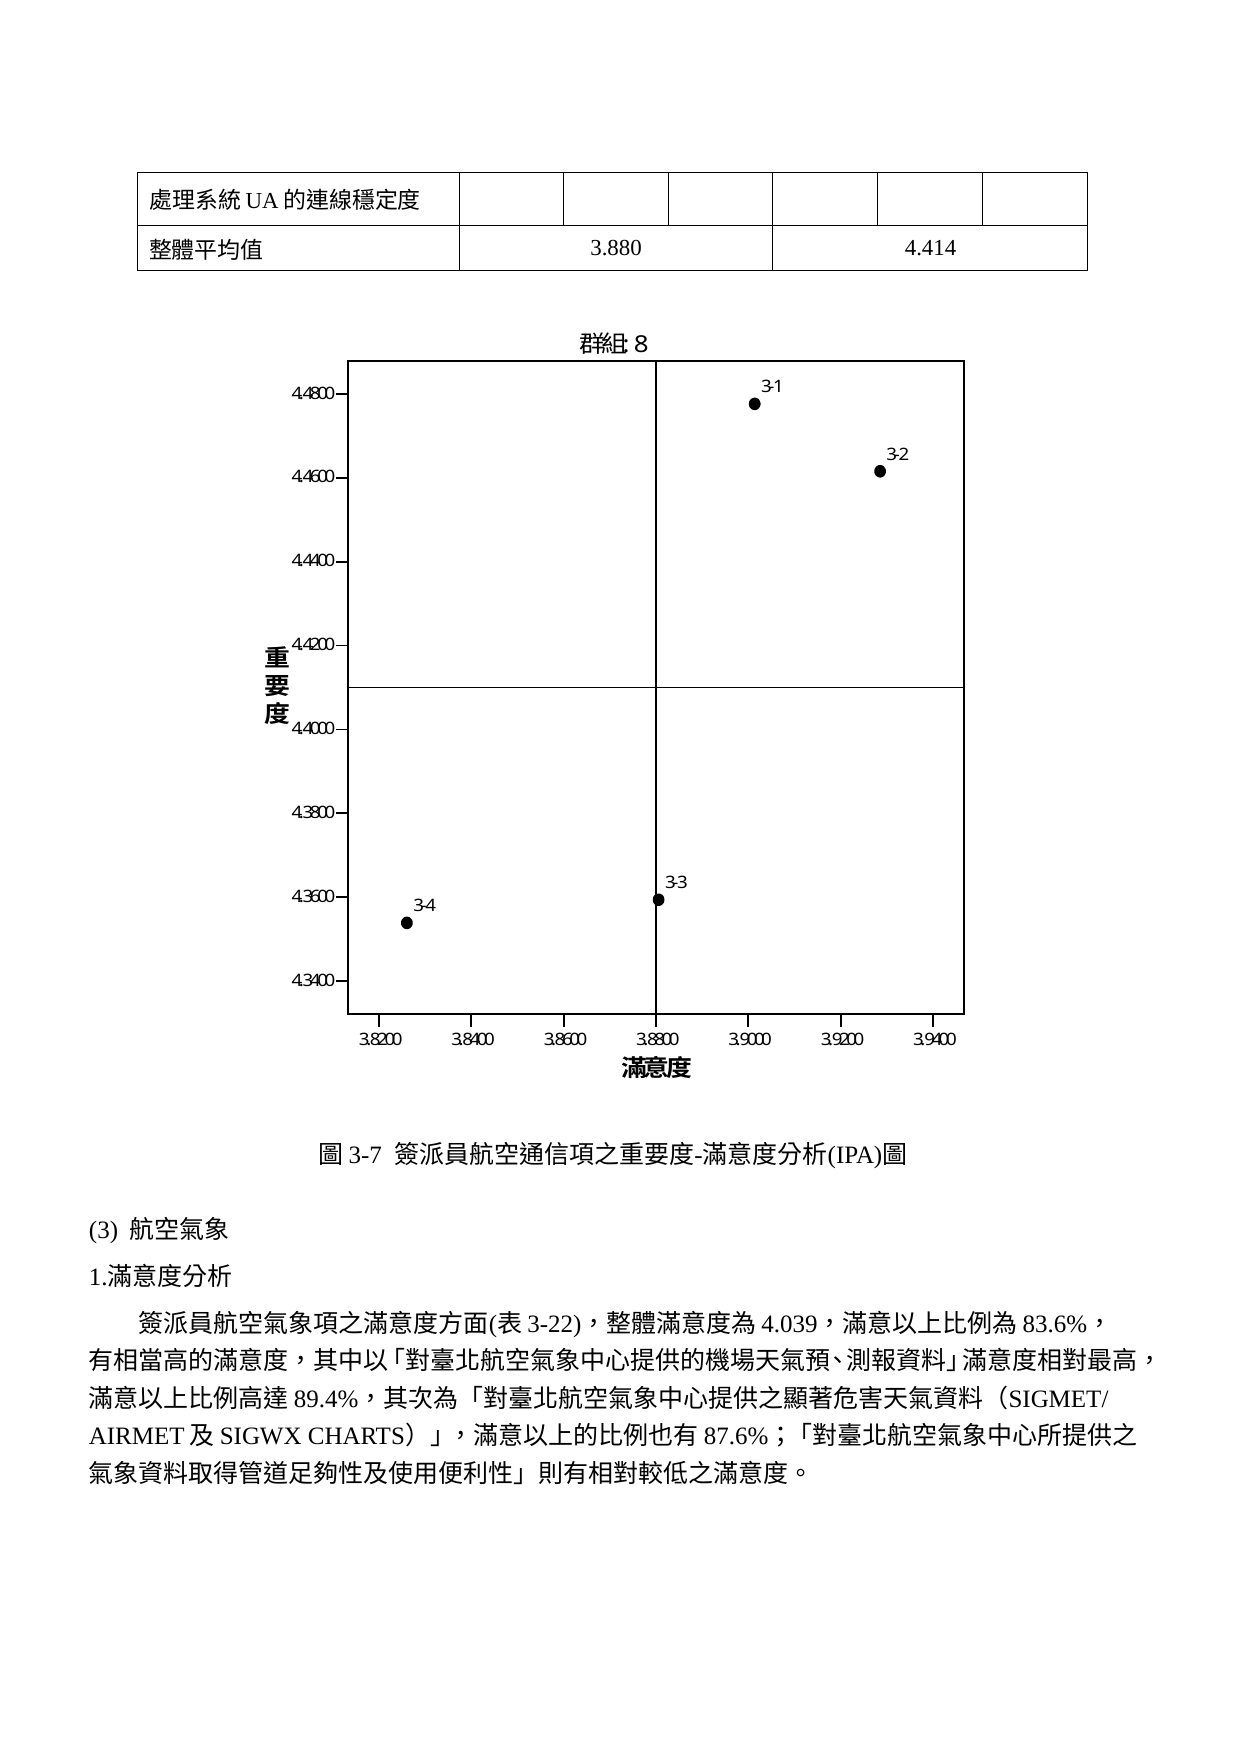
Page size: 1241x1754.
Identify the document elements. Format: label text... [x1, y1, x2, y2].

table_cell 3.880 [460, 226, 772, 270]
list 航空氣象 [89, 1209, 1137, 1246]
text 圖3-7 簽派員航空通信項之重要度-滿意度分析(IPA)圖 [89, 1134, 1137, 1171]
table_cell [773, 173, 877, 225]
text 簽派員航空氣象項之滿意度方面(表3-22)，整體滿意度為4.039，滿意以上比例為83.6%，有相當高的滿意度，其中以「對臺北航空氣象中心提供的機場天氣預、測報資料」滿意度相對最高，滿意以上比例高達89.4%，其次為「對臺北航空氣象中心提供之顯著危害天氣資料（SIGMET/AIRMET及SIGWX CHARTS）」，滿意以上的比例也有87.6%；「對臺北航空氣象中心所提供之氣象資料取得管道足夠性及使用便利性」則有相對較低之滿意度。 [89, 1303, 1137, 1490]
text 1.滿意度分析 [89, 1256, 1137, 1293]
table_cell [564, 173, 668, 225]
table_cell [878, 173, 982, 225]
table_cell 4.414 [773, 226, 1087, 270]
table_cell 整體平均值 [138, 226, 459, 270]
table_cell [460, 173, 563, 225]
table_cell 處理系統UA的連線穩定度 [138, 173, 459, 225]
table_cell [669, 173, 772, 225]
table_cell [983, 173, 1087, 225]
